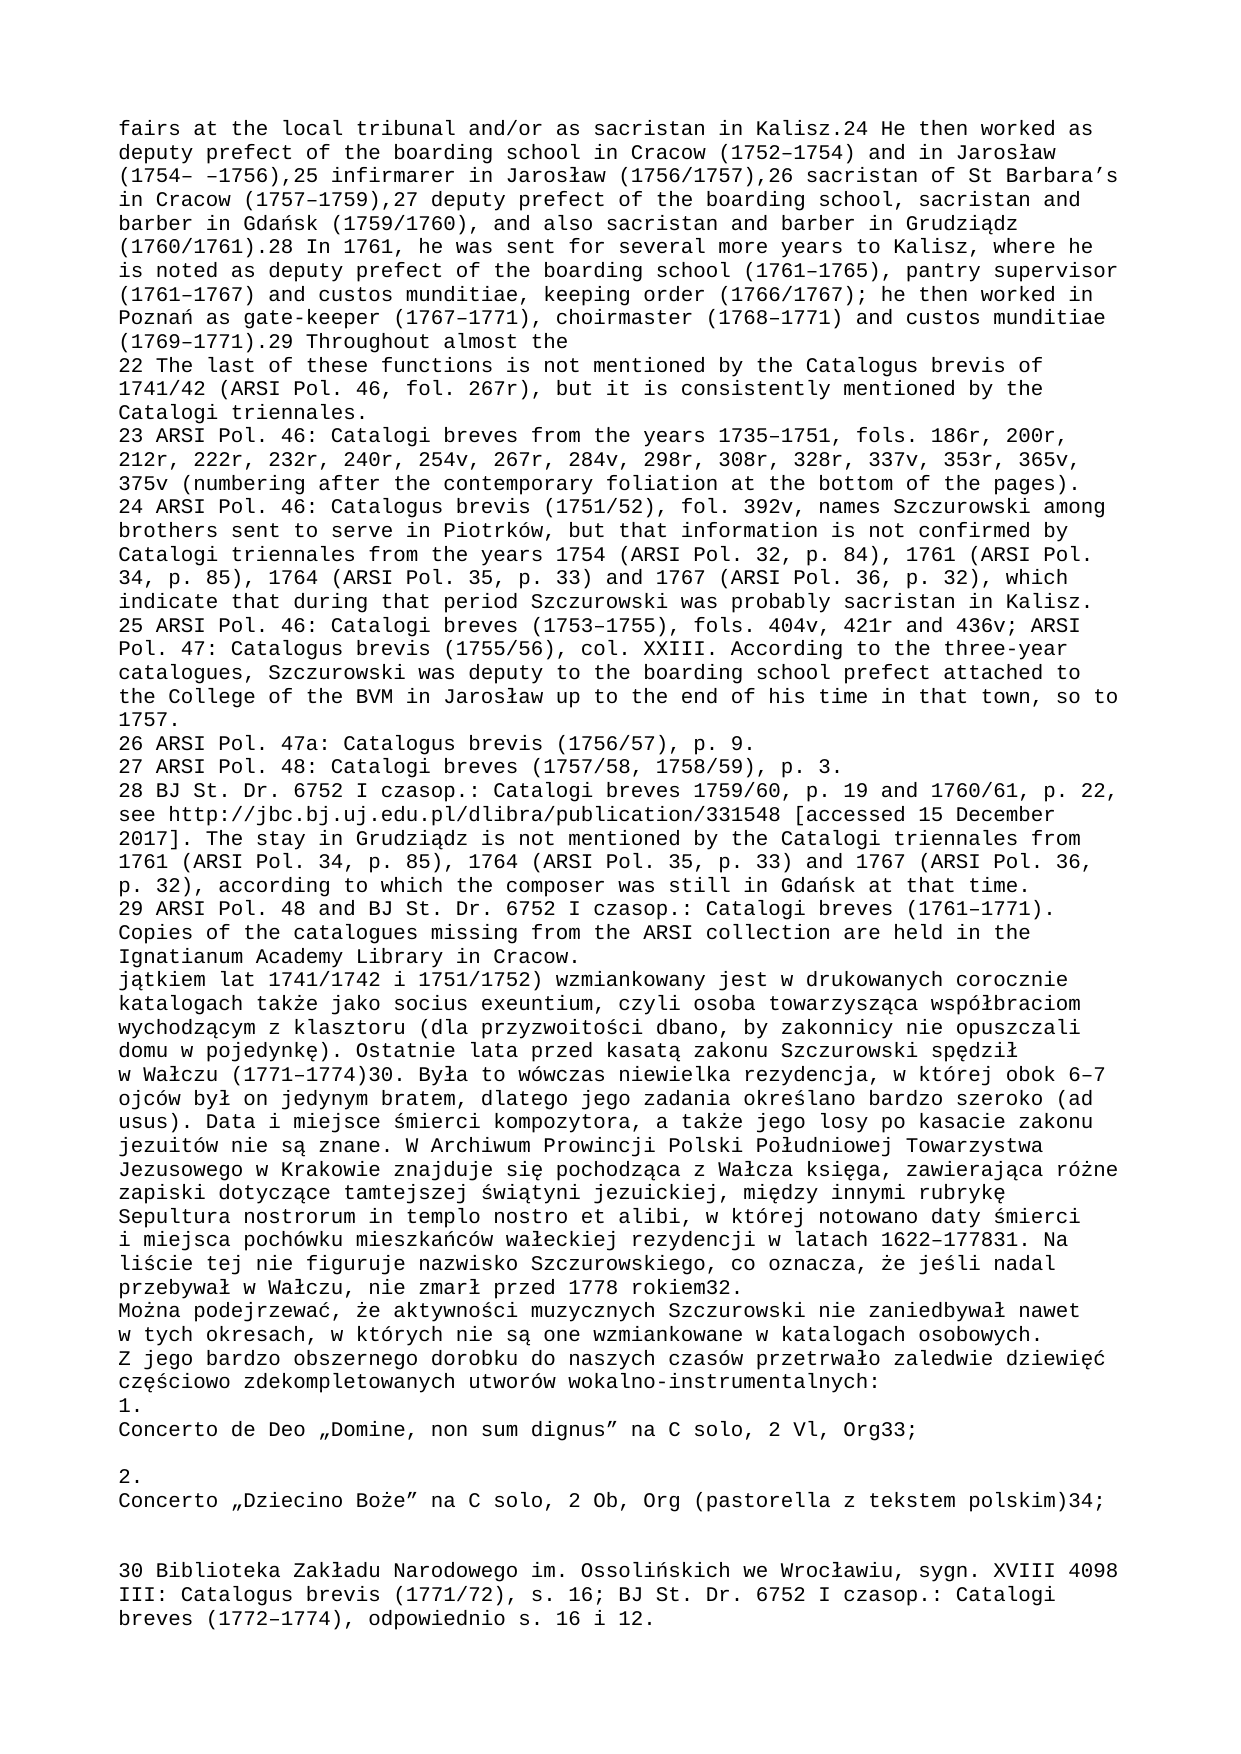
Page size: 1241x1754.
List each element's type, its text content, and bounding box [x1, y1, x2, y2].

text 2. [118, 1466, 1122, 1489]
text 29 ARSI Pol. 48 and BJ St. Dr. 6752 I czasop.: Catalogi breves (1761–1771). Copies of the catalogues missing from the ARSI col­lection are held in the Ignatianum Academy Library in Cracow. [118, 898, 1122, 969]
text 24 ARSI Pol. 46: Catalogus brevis (1751/52), fol. 392v, names Szczurowski among brothers sent to serve in Piotrków, but that information is not confirmed by Catalogi triennales from the years 1754 (ARSI Pol. 32, p. 84), 1761 (ARSI Pol. 34, p. 85), 1764 (ARSI Pol. 35, p. 33) and 1767 (ARSI Pol. 36, p. 32), which indicate that during that period Szczurowski was probably sacristan in Kalisz. [118, 496, 1122, 615]
text Concerto „Dziecino Boże” na C solo, 2 Ob, Org (pastorella z tekstem polskim)34; [118, 1489, 1122, 1513]
text 23 ARSI Pol. 46: Catalogi breves from the years 1735–1751, fols. 186r, 200r, 212r, 222r, 232r, 240r, 254v, 267r, 284v, 298r, 308r, 328r, 337v, 353r, 365v, 375v (numbering after the contemporary folia­tion at the bottom of the pages). [118, 426, 1122, 496]
text Concerto de Deo „Domine, non sum dignus” na C solo, 2 Vl, Org33; [118, 1419, 1122, 1442]
text 27 ARSI Pol. 48: Catalogi breves (1757/58, 1758/59), p. 3. [118, 757, 1122, 780]
text jątkiem lat 1741/1742 i 1751/1752) wzmiankowany jest w drukowanych corocznie katalogach także jako socius exeuntium, czyli osoba towarzysząca współbra­ciom wychodzącym z klasztoru (dla przyzwoitości dbano, by zakonnicy nie opuszczali domu w pojedyn­kę). Ostatnie lata przed kasatą zakonu Szczurowski spędził w Wałczu (1771–1774)30. Była to wówczas nie­wielka rezydencja, w której obok 6–7 ojców był on je­dynym bratem, dlatego jego zadania określano bardzo szeroko (ad usus). Data i miejsce śmierci kompozy­tora, a także jego losy po kasacie zakonu jezuitów nie są znane. W Archiwum Prowincji Polski Południowej Towarzystwa Jezusowego w Krakowie znajduje się pochodząca z Wałcza księga, zawierająca różne zapi­ski dotyczące tamtejszej świątyni jezuickiej, między innymi rubrykę Sepultura nostrorum in templo nos­tro et alibi, w której notowano daty śmierci i miejsca pochówku mieszkańców wałeckiej rezydencji w la­tach 1622–177831. Na liście tej nie figuruje nazwisko Szczurowskiego, co oznacza, że jeśli nadal przebywał w Wałczu, nie zmarł przed 1778 rokiem32. [118, 969, 1122, 1300]
text 1. [118, 1395, 1122, 1419]
text 25 ARSI Pol. 46: Catalogi breves (1753–1755), fols. 404v, 421r and 436v; ARSI Pol. 47: Catalogus brevis (1755/56), col. XXIII. Ac­cording to the three-year catalogues, Szczurowski was deputy to the boarding school prefect attached to the College of the BVM in Jarosław up to the end of his time in that town, so to 1757. [118, 615, 1122, 733]
text fairs at the local tribunal and/or as sacristan in Kalisz.24 He then worked as deputy prefect of the boarding school in Cracow (1752–1754) and in Jarosław (1754– –1756),25 infirmarer in Jarosław (1756/1757),26 sacris­tan of St Barbara’s in Cracow (1757–1759),27 deputy prefect of the boarding school, sacristan and barber in Gdańsk (1759/1760), and also sacristan and barber in Grudziądz (1760/1761).28 In 1761, he was sent for sever­al more years to Kalisz, where he is noted as deputy pre­fect of the boarding school (1761–1765), pantry super­visor (1761–1767) and custos munditiae, keeping order (1766/1767); he then worked in Poznań as gate-keep­er (1767–1771), choirmaster (1768–1771) and cus­tos munditiae (1769–1771).29 Throughout almost the [118, 118, 1122, 354]
text 26 ARSI Pol. 47a: Catalogus brevis (1756/57), p. 9. [118, 733, 1122, 757]
text Można podejrzewać, że aktywności muzycznych Szczurowski nie zaniedbywał nawet w tych okresach, w których nie są one wzmiankowane w katalogach osobowych. Z jego bardzo obszernego dorobku do naszych czasów przetrwało zaledwie dziewięć czę­ściowo zdekompletowanych utworów wokalno­-instrumentalnych: [118, 1300, 1122, 1395]
text 22 The last of these functions is not mentioned by the Catalo­gus brevis of 1741/42 (ARSI Pol. 46, fol. 267r), but it is consistently mentioned by the Catalogi triennales. [118, 354, 1122, 426]
text 28 BJ St. Dr. 6752 I czasop.: Catalogi breves 1759/60, p. 19 and 1760/61, p. 22, see http://jbc.bj.uj.edu.pl/dlibra/publication/331548 [accessed 15 December 2017]. The stay in Grudziądz is not men­tioned by the Catalogi triennales from 1761 (ARSI Pol. 34, p. 85), 1764 (ARSI Pol. 35, p. 33) and 1767 (ARSI Pol. 36, p. 32), according to which the composer was still in Gdańsk at that time. [118, 780, 1122, 898]
text 30 Biblioteka Zakładu Narodowego im. Ossolińskich we Wro­cławiu, sygn. XVIII 4098 III: Catalogus brevis (1771/72), s. 16; BJ St. Dr. 6752 I czasop.: Catalogi breves (1772–1774), odpowied­nio s. 16 i 12. [118, 1561, 1122, 1631]
